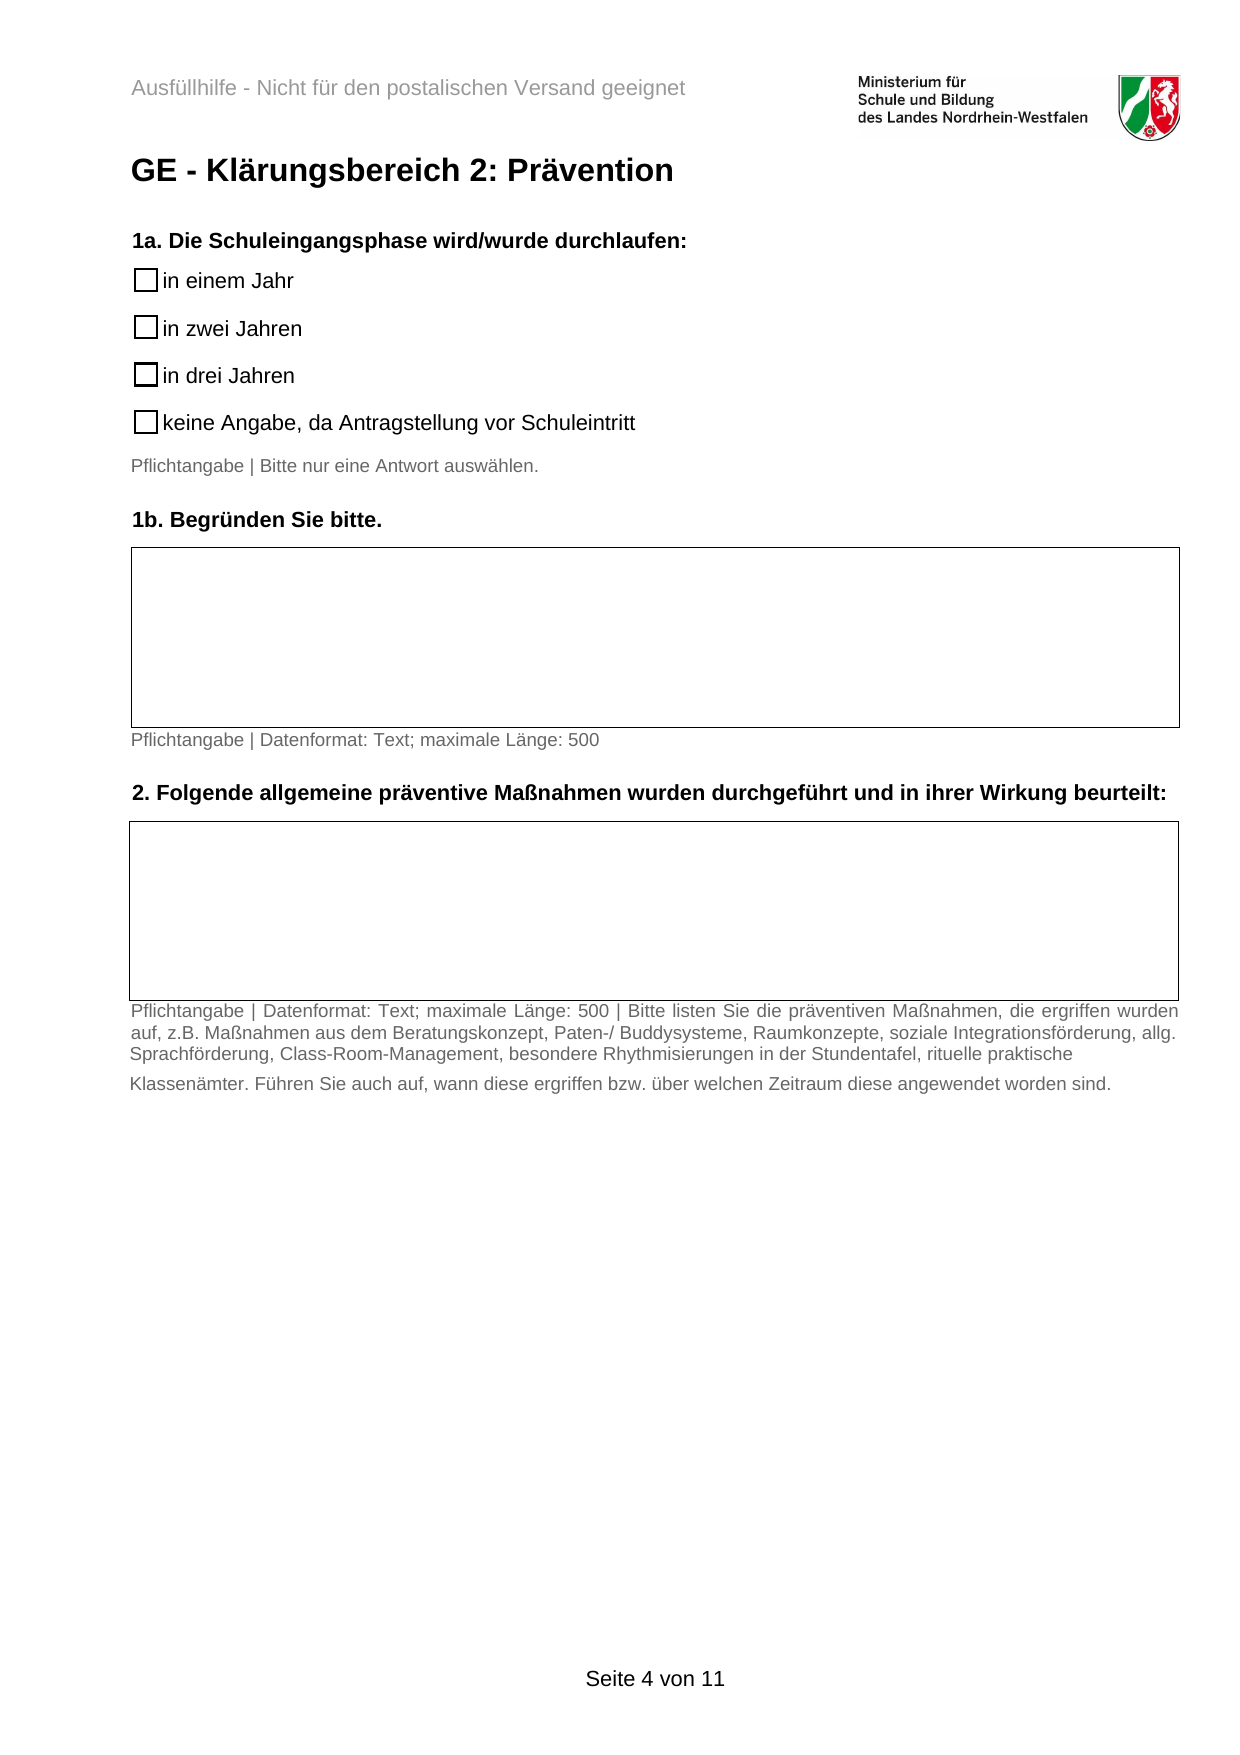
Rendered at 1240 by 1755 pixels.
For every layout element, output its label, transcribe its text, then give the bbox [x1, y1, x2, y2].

text Pflichtangabe | Bitte nur eine Antwort auswählen. [131, 455, 1179, 477]
text 1b. Begründen Sie bitte. [132, 507, 1178, 532]
text in einem Jahr [133, 268, 331, 294]
list Folgende allgemeine präventive Maßnahmen wurden durchgeführt und in ihrer Wirkung beurteilt: [132, 780, 1178, 805]
picture [858, 75, 1181, 141]
text Sprachförderung, Class-Room-Management, besondere Rhythmisierungen in der Stundentafel, rituelle praktische [129, 1043, 1179, 1065]
text Klassenämter. Führen Sie auch auf, wann diese ergriffen bzw. über welchen Zeitraum diese angewendet worden sind. [129, 1072, 1179, 1094]
text 1a. Die Schuleingangsphase wird/wurde durchlaufen: [132, 228, 1178, 253]
text Pflichtangabe | Datenformat: Text; maximale Länge: 500 [131, 728, 1179, 750]
text Pflichtangabe | Datenformat: Text; maximale Länge: 500 | Bitte listen Sie die präventiven Maßnahmen, die ergriffen wurden auf, z.B. Maßnahmen aus dem Beratungskonzept, Paten-/ Buddysysteme, Raumkonzepte, soziale Integrationsförderung, allg. [129, 1001, 1179, 1043]
text in zwei Jahren [133, 316, 331, 341]
text in drei Jahren [133, 363, 331, 388]
subtitle GE - Klärungsbereich 2: Prävention [131, 151, 1179, 188]
text keine Angabe, da Antragstellung vor Schuleintritt [133, 410, 1178, 435]
